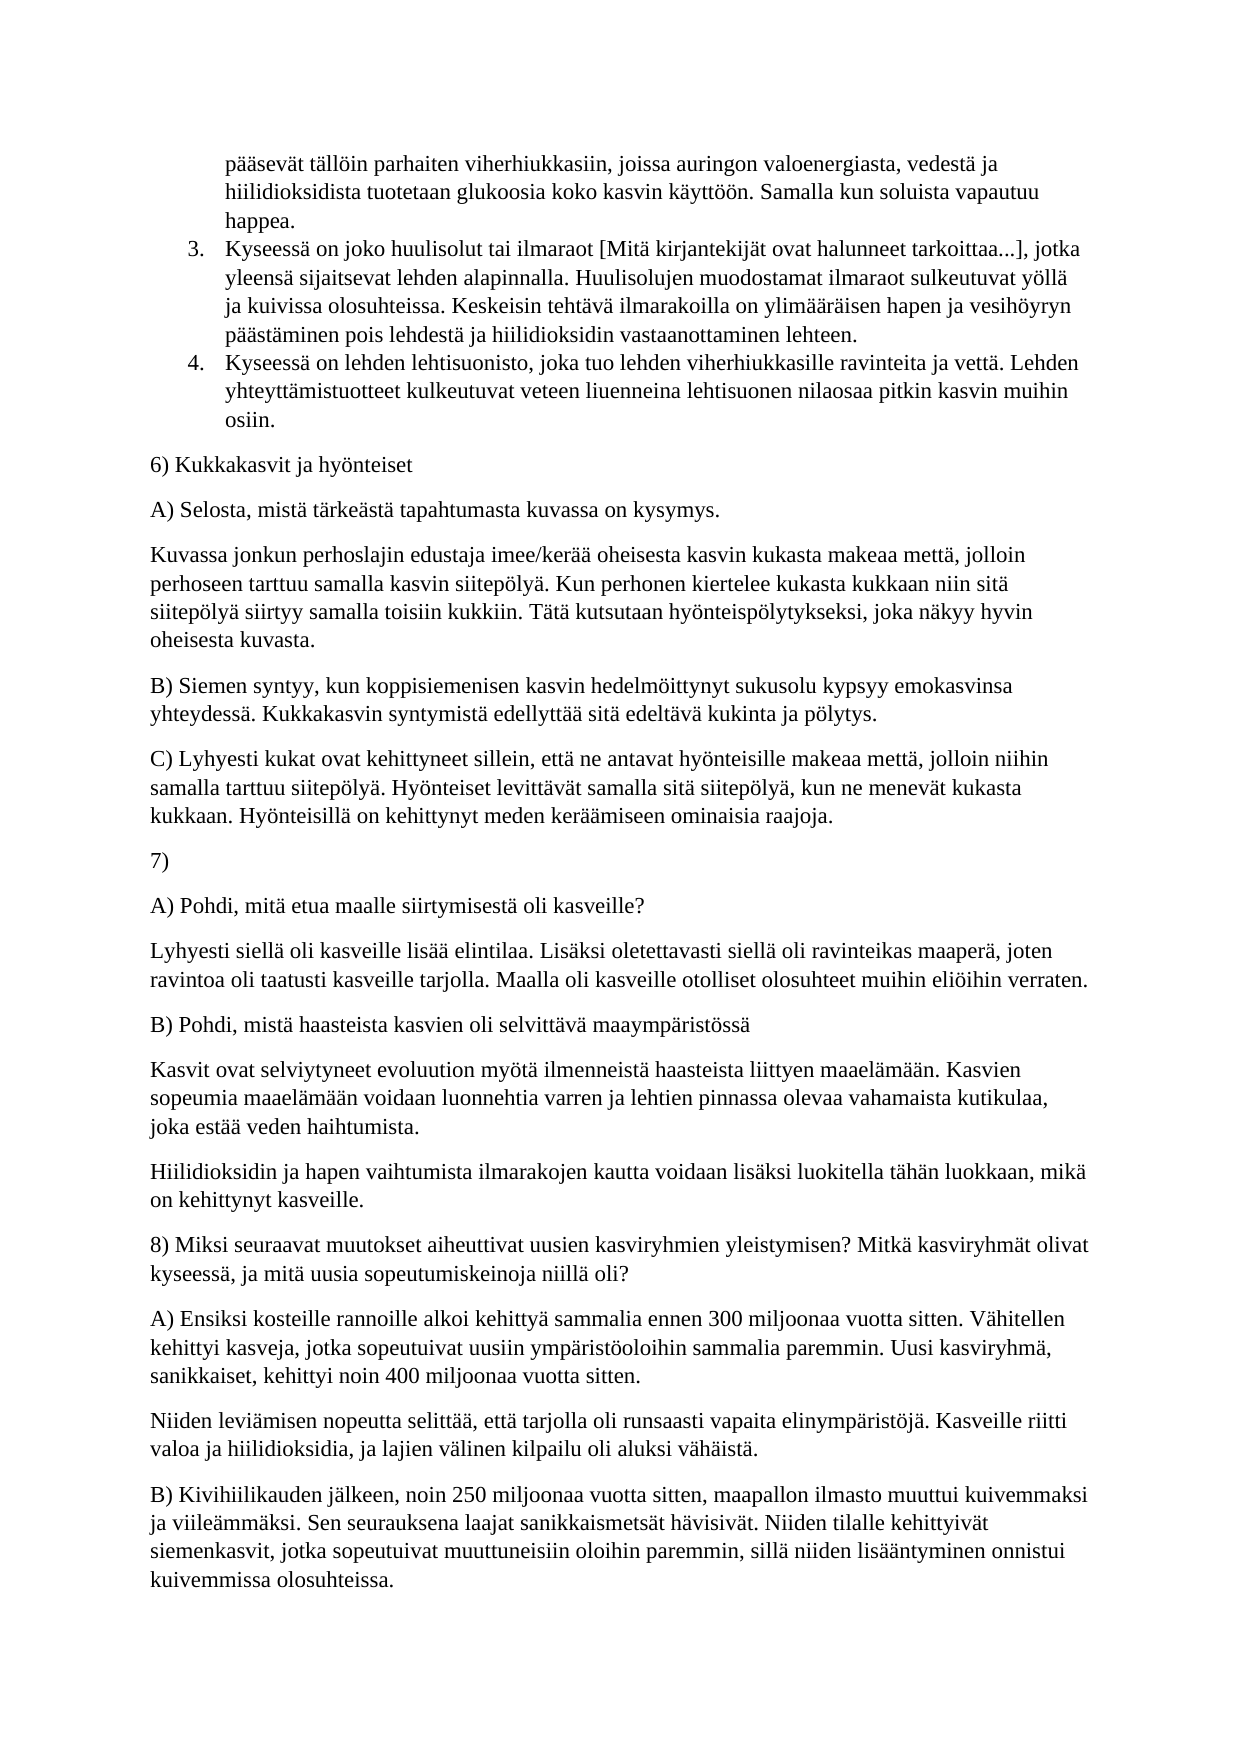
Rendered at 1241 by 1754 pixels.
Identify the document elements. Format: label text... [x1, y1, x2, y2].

text 7) [150, 847, 1090, 873]
text A) Ensiksi kosteille rannoille alkoi kehittyä sammalia ennen 300 miljoonaa vuotta sitten. Vähitellen kehittyi kasveja, jotka sopeutuivat uusiin ympäristöoloihin sammalia paremmin. Uusi kasviryhmä, sanikkaiset, kehittyi noin 400 miljoonaa vuotta sitten. [150, 1305, 1090, 1388]
text Kasvit ovat selviytyneet evoluution myötä ilmenneistä haasteista liittyen maaelämään. Kasvien sopeumia maaelämään voidaan luonnehtia varren ja lehtien pinnassa olevaa vahamaista kutikulaa, joka estää veden haihtumista. [150, 1056, 1090, 1139]
list Kyseessä on joko huulisolut tai ilmaraot [Mitä kirjantekijät ovat halunneet tarkoittaa...], jotka yleensä sijaitsevat lehden alapinnalla. Huulisolujen muodostamat ilmaraot sulkeutuvat yöllä ja kuivissa olosuhteissa. Keskeisin tehtävä ilmarakoilla on ylimääräisen hapen ja vesihöyryn päästäminen pois lehdestä ja hiilidioksidin vastaanottaminen lehteen. [187, 235, 1090, 347]
list Kyseessä on lehden lehtisuonisto, joka tuo lehden viherhiukkasille ravinteita ja vettä. Lehden yhteyttämistuotteet kulkeutuvat veteen liuenneina lehtisuonen nilaosaa pitkin kasvin muihin osiin. [187, 349, 1090, 432]
text B) Pohdi, mistä haasteista kasvien oli selvittävä maaympäristössä [150, 1011, 1090, 1037]
text Lyhyesti siellä oli kasveille lisää elintilaa. Lisäksi oletettavasti siellä oli ravinteikas maaperä, joten ravintoa oli taatusti kasveille tarjolla. Maalla oli kasveille otolliset olosuhteet muihin eliöihin verraten. [150, 937, 1090, 992]
text Hiilidioksidin ja hapen vaihtumista ilmarakojen kautta voidaan lisäksi luokitella tähän luokkaan, mikä on kehittynyt kasveille. [150, 1158, 1090, 1213]
text B) Siemen syntyy, kun koppisiemenisen kasvin hedelmöittynyt sukusolu kypsyy emokasvinsa yhteydessä. Kukkakasvin syntymistä edellyttää sitä edeltävä kukinta ja pölytys. [150, 672, 1090, 726]
text A) Pohdi, mitä etua maalle siirtymisestä oli kasveille? [150, 892, 1090, 919]
text B) Kivihiilikauden jälkeen, noin 250 miljoonaa vuotta sitten, maapallon ilmasto muuttui kuivemmaksi ja viileämmäksi. Sen seurauksena laajat sanikkaismetsät hävisivät. Niiden tilalle kehittyivät siemenkasvit, jotka sopeutuivat muuttuneisiin oloihin paremmin, sillä niiden lisääntyminen onnistui kuivemmissa olosuhteissa. [150, 1481, 1090, 1592]
text 8) Miksi seuraavat muutokset aiheuttivat uusien kasviryhmien yleistymisen? Mitkä kasviryhmät olivat kyseessä, ja mitä uusia sopeutumiskeinoja niillä oli? [150, 1232, 1090, 1286]
text A) Selosta, mistä tärkeästä tapahtumasta kuvassa on kysymys. [150, 496, 1090, 522]
text 6) Kukkakasvit ja hyönteiset [150, 451, 1090, 477]
list pääsevät tällöin parhaiten viherhiukkasiin, joissa auringon valoenergiasta, vedestä ja hiilidioksidista tuotetaan glukoosia koko kasvin käyttöön. Samalla kun soluista vapautuu happea. [187, 150, 1090, 233]
text Kuvassa jonkun perhoslajin edustaja imee/kerää oheisesta kasvin kukasta makeaa mettä, jolloin perhoseen tarttuu samalla kasvin siitepölyä. Kun perhonen kiertelee kukasta kukkaan niin sitä siitepölyä siirtyy samalla toisiin kukkiin. Tätä kutsutaan hyönteispölytykseksi, joka näkyy hyvin oheisesta kuvasta. [150, 541, 1090, 653]
text C) Lyhyesti kukat ovat kehittyneet sillein, että ne antavat hyönteisille makeaa mettä, jolloin niihin samalla tarttuu siitepölyä. Hyönteiset levittävät samalla sitä siitepölyä, kun ne menevät kukasta kukkaan. Hyönteisillä on kehittynyt meden keräämiseen ominaisia raajoja. [150, 745, 1090, 828]
text Niiden leviämisen nopeutta selittää, että tarjolla oli runsaasti vapaita elinympäristöjä. Kasveille riitti valoa ja hiilidioksidia, ja lajien välinen kilpailu oli aluksi vähäistä. [150, 1407, 1090, 1462]
